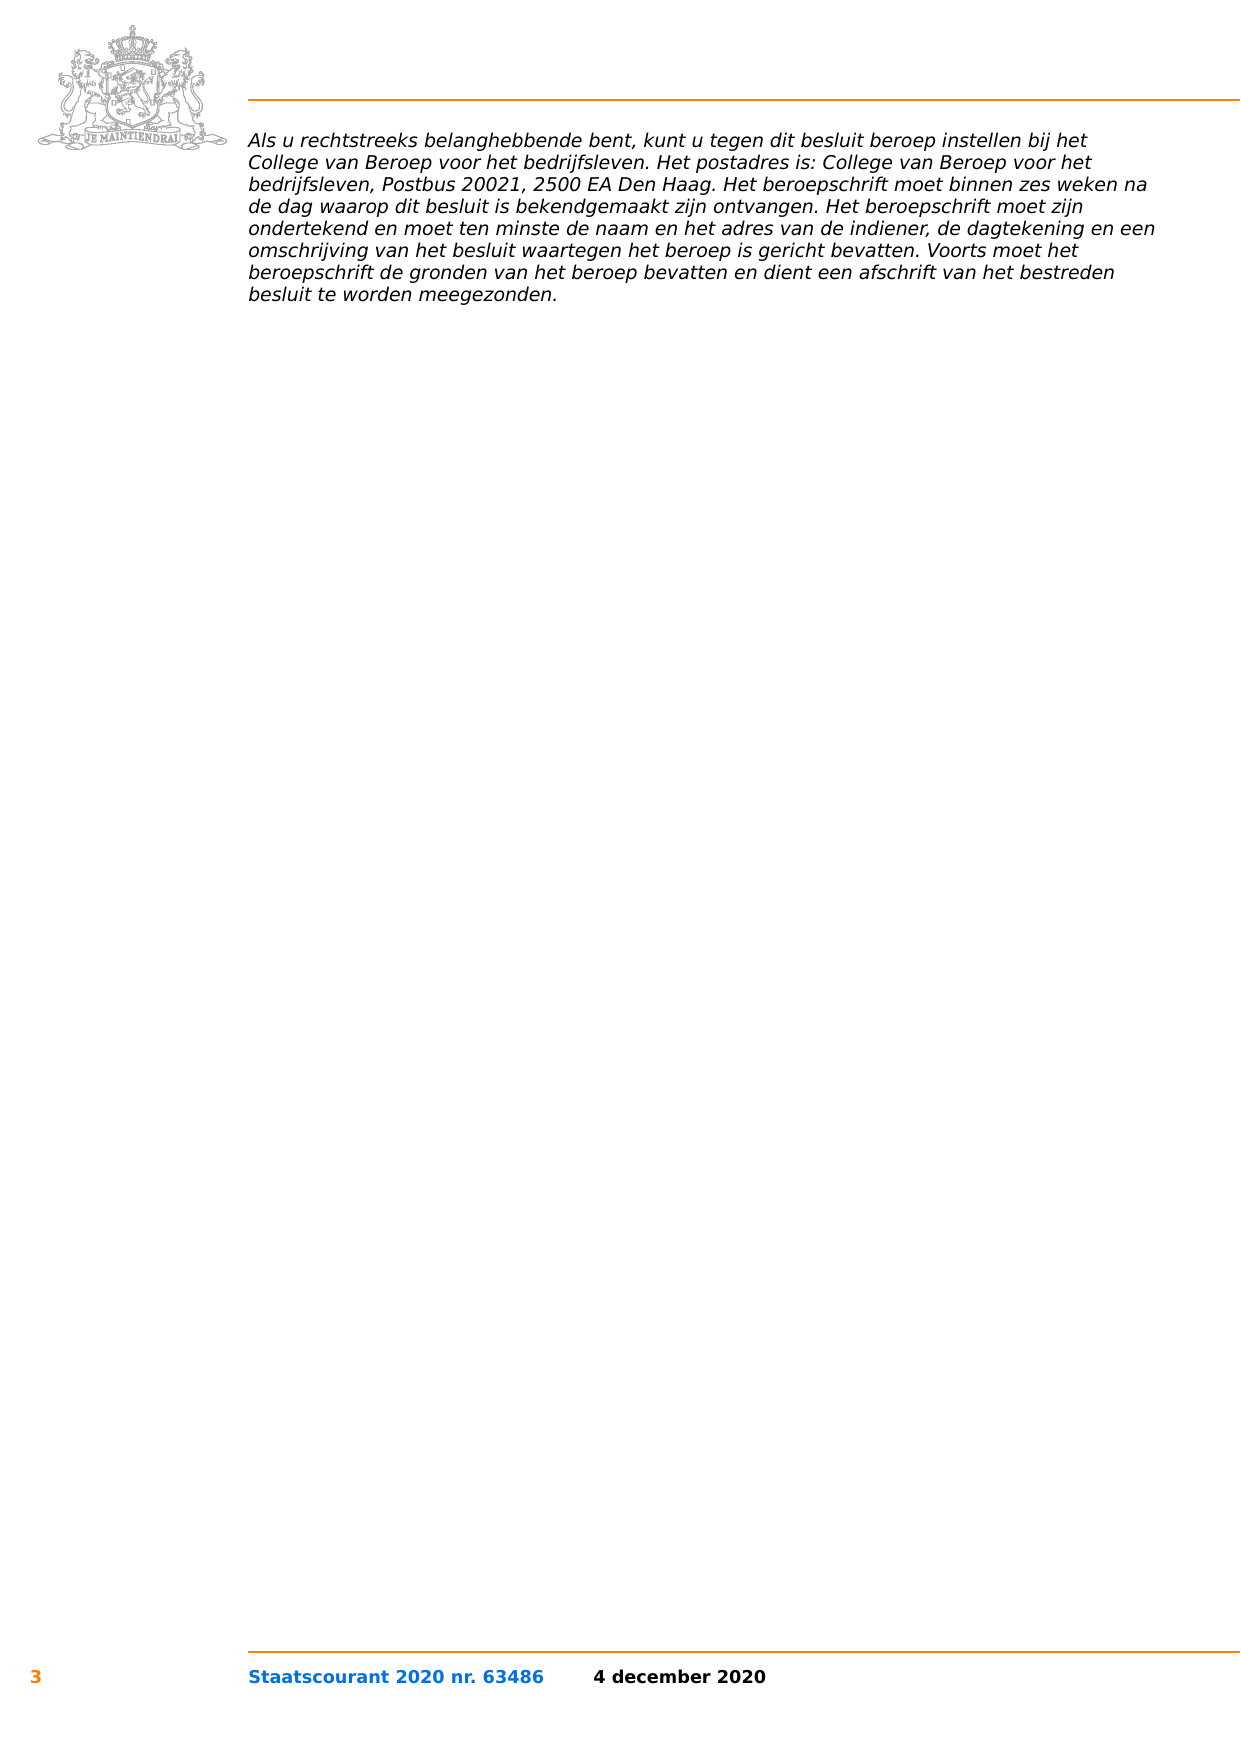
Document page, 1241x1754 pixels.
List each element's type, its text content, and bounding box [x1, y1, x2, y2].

text Als u rechtstreeks belanghebbende bent, kunt u tegen dit besluit beroep instellen bij het College van Beroep voor het bedrijfsleven. Het postadres is: College van Beroep voor het bedrijfsleven, Postbus 20021, 2500 EA Den Haag. Het beroepschrift moet binnen zes weken na de dag waarop dit besluit is bekendgemaakt zijn ontvangen. Het beroepschrift moet zijn ondertekend en moet ten minste de naam en het adres van de indiener, de dagtekening en een omschrijving van het besluit waartegen het beroep is gericht bevatten. Voorts moet het beroepschrift de gronden van het beroep bevatten en dient een afschrift van het bestreden besluit te worden meegezonden. [248, 130, 1163, 306]
picture [38, 25, 227, 150]
